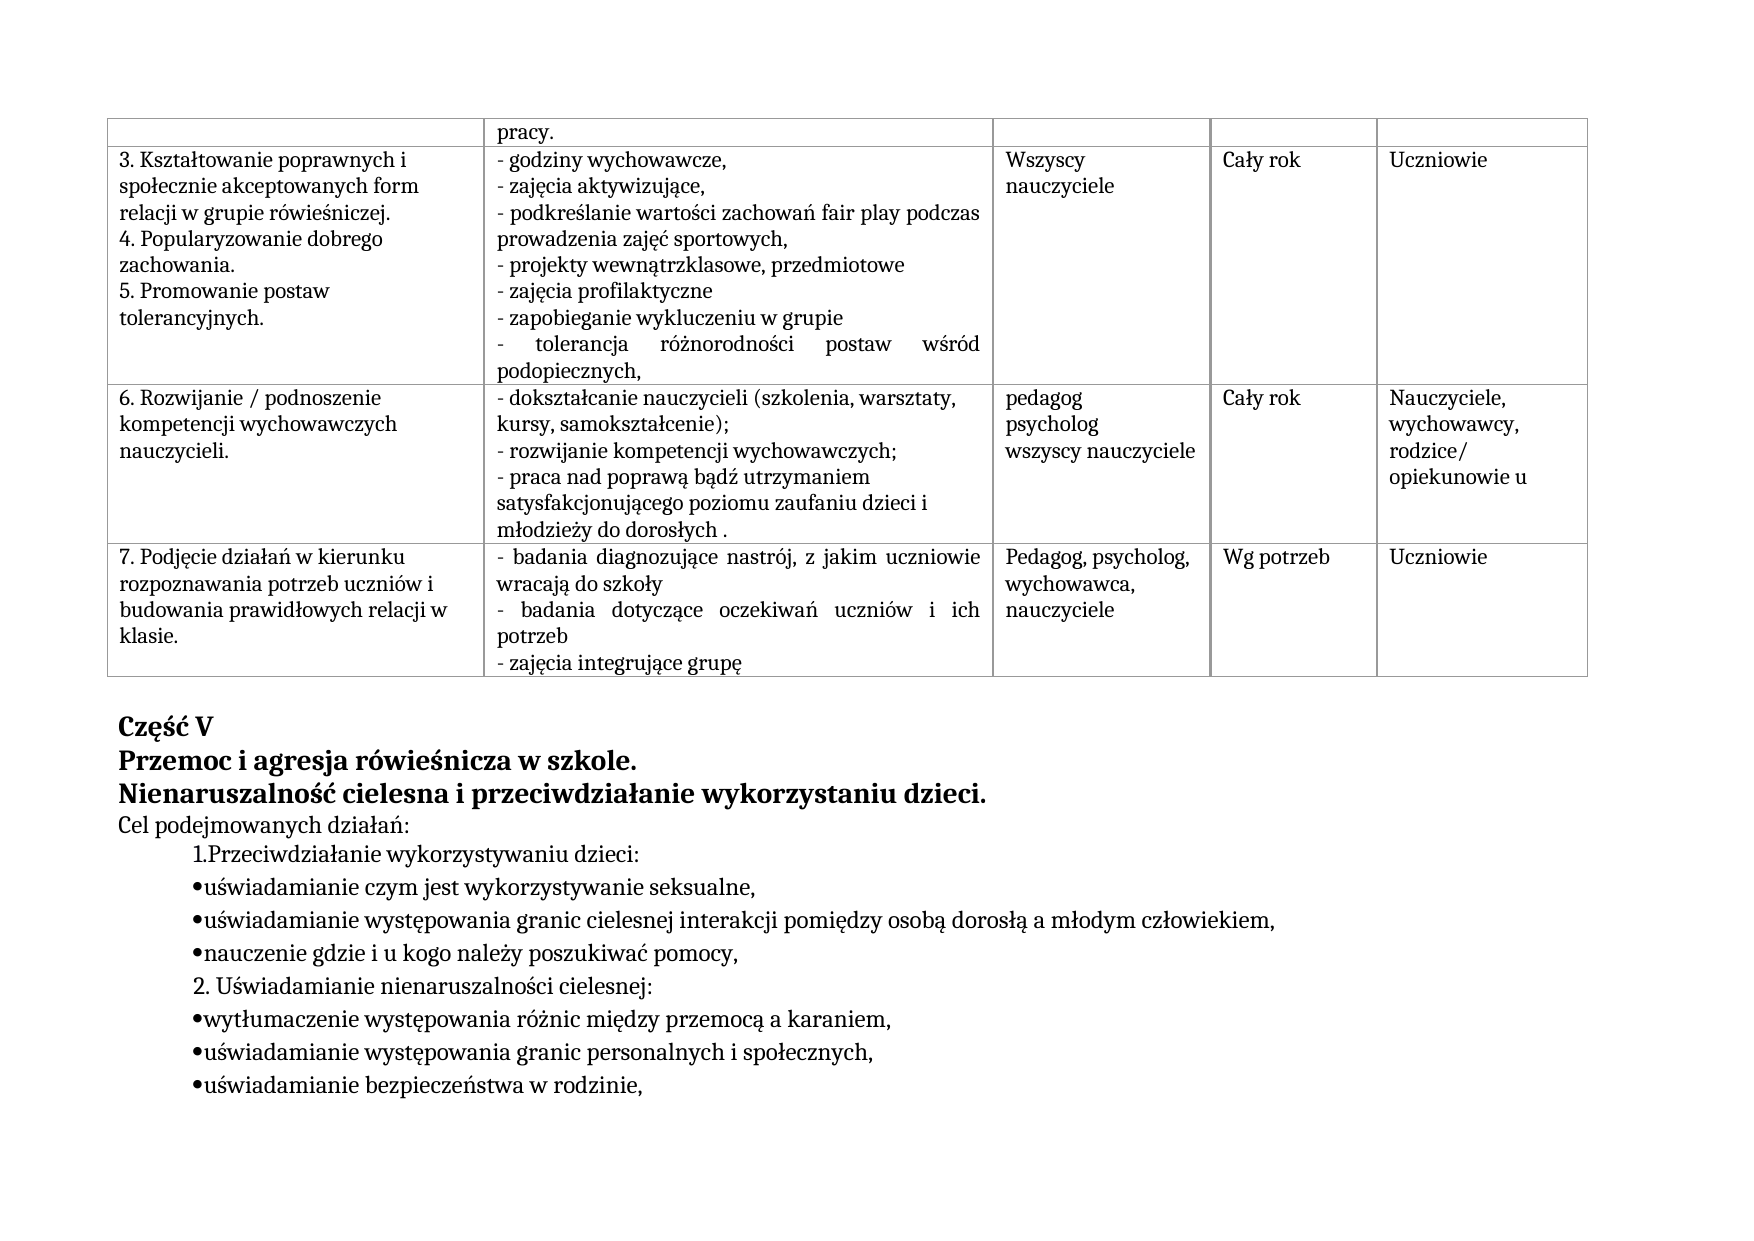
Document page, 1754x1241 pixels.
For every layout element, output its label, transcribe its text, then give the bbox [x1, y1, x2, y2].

list wytłumaczenie występowania różnic między przemocą a karaniem, [193, 1005, 1636, 1033]
table_cell pracy. [485, 119, 992, 146]
table_cell Wg potrzeb [1212, 544, 1376, 676]
list uświadamianie bezpieczeństwa w rodzinie, [193, 1071, 1636, 1099]
table_cell Cały rok [1212, 385, 1376, 543]
table_cell - badania diagnozujące nastrój, z jakim uczniowie wracają do szkoły - badania dotyczące oczekiwań uczniów i ich potrzeb - zajęcia integrujące grupę [485, 544, 992, 676]
subtitle Nienaruszalność cielesna i przeciwdziałanie wykorzystaniu dzieci. [118, 777, 1636, 811]
list uświadamianie czym jest wykorzystywanie seksualne, [193, 873, 1636, 901]
list uświadamianie występowania granic personalnych i społecznych, [193, 1038, 1636, 1067]
table_cell pedagog psycholog wszyscy nauczyciele [994, 385, 1209, 543]
table_cell [1212, 119, 1376, 146]
list nauczenie gdzie i u kogo należy poszukiwać pomocy, [193, 939, 1636, 967]
table_cell [108, 119, 483, 146]
text Cel podejmowanych działań: [118, 811, 1636, 840]
table_cell - godziny wychowawcze, - zajęcia aktywizujące, - podkreślanie wartości zachowań fair play podczas prowadzenia zajęć sportowych, - projekty wewnątrzklasowe, przedmiotowe - zajęcia profilaktyczne - zapobieganie wykluczeniu w grupie - tolerancja różnorodności postaw wśród podopiecznych, [485, 147, 992, 384]
table_cell Uczniowie [1378, 544, 1587, 676]
table_cell Cały rok [1212, 147, 1376, 384]
subtitle Część V [118, 710, 1636, 744]
table_cell 6. Rozwijanie / podnoszenie kompetencji wychowawczych nauczycieli. [108, 385, 483, 543]
table_cell Pedagog, psycholog, wychowawca, nauczyciele [994, 544, 1209, 676]
table_cell [1378, 119, 1587, 146]
table_cell 7. Podjęcie działań w kierunku rozpoznawania potrzeb uczniów i budowania prawidłowych relacji w klasie. [108, 544, 483, 676]
table_cell Uczniowie [1378, 147, 1587, 384]
list uświadamianie występowania granic cielesnej interakcji pomiędzy osobą dorosłą a młodym człowiekiem, [193, 906, 1636, 934]
table_cell Nauczyciele, wychowawcy, rodzice/ opiekunowie u [1378, 385, 1587, 543]
table_cell - dokształcanie nauczycieli (szkolenia, warsztaty, kursy, samokształcenie); - rozwijanie kompetencji wychowawczych; - praca nad poprawą bądź utrzymaniem satysfakcjonującego poziomu zaufaniu dzieci i młodzieży do dorosłych . [485, 385, 992, 543]
list 2. Uświadamianie nienaruszalności cielesnej: [193, 972, 1636, 1001]
table_cell [994, 119, 1209, 146]
subtitle Przemoc i agresja rówieśnicza w szkole. [118, 744, 1636, 777]
list Przeciwdziałanie wykorzystywaniu dzieci: [193, 840, 1636, 868]
table_cell Wszyscy nauczyciele [994, 147, 1209, 384]
table_cell 3. Kształtowanie poprawnych i społecznie akceptowanych form relacji w grupie rówieśniczej. 4. Popularyzowanie dobrego zachowania. 5. Promowanie postaw tolerancyjnych. [108, 147, 483, 384]
